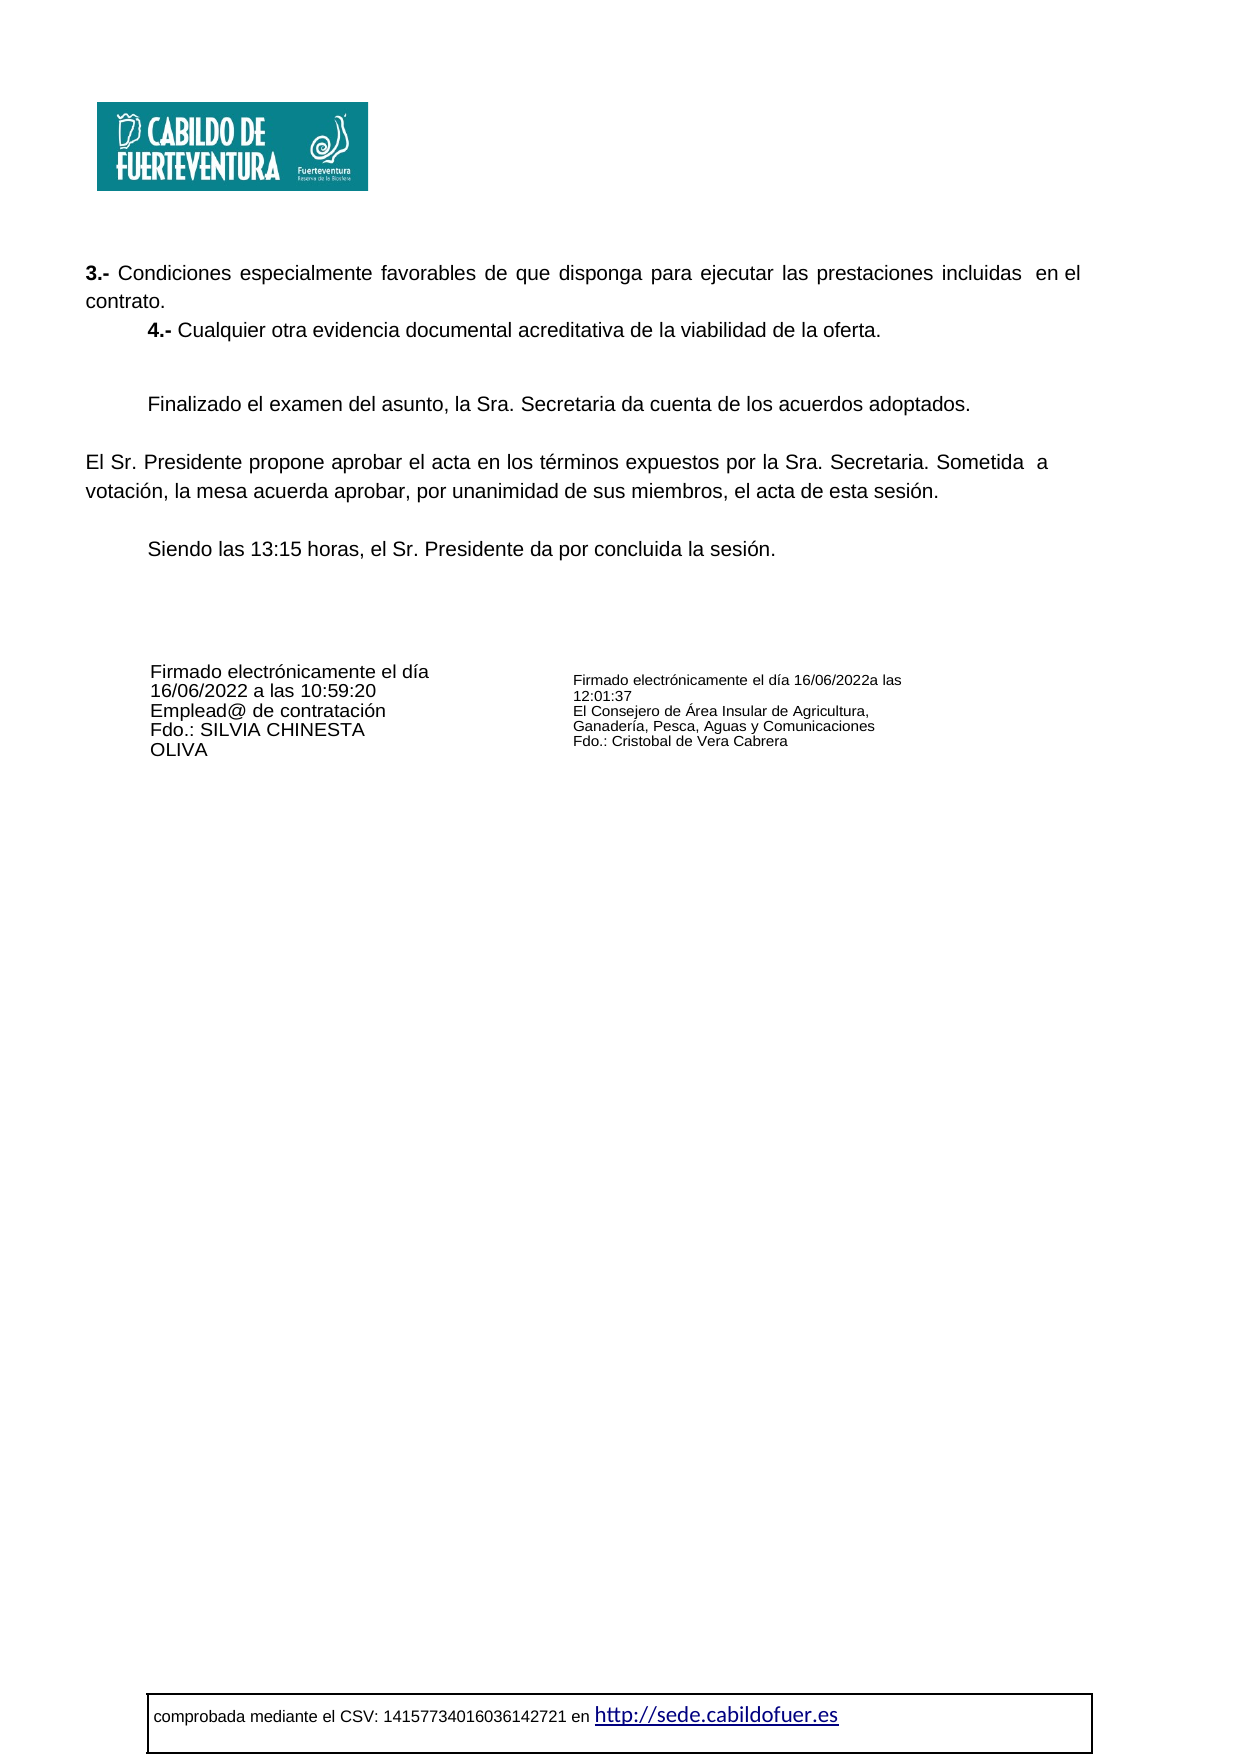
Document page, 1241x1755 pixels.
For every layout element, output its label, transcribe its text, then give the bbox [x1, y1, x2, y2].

text Finalizado el examen del asunto, la Sra. Secretaria da cuenta de los acuerdos adoptados. [147, 392, 1107, 416]
text El Sr. Presidente propone aprobar el acta en los términos expuestos por la Sra. Secretaria. Sometida a votación, la mesa acuerda aprobar, por unanimidad de sus miembros, el acta de esta sesión. [85, 450, 1094, 503]
text Siendo las 13:15 horas, el Sr. Presidente da por concluida la sesión. [147, 536, 1107, 560]
text Emplead@ de contratación Fdo.: SILVIA CHINESTA OLIVA [150, 702, 428, 760]
text El Consejero de Área Insular de Agricultura, Ganadería, Pesca, Aguas y Comunicaciones Fdo.: Cristobal de Vera Cabrera [573, 704, 904, 750]
text 4.- Cualquier otra evidencia documental acreditativa de la viabilidad de la oferta. [147, 318, 1107, 342]
text 3.- Condiciones especialmente favorables de que disponga para ejecutar las prestaciones incluidas en el contrato. [85, 260, 1094, 313]
text Firmado electrónicamente el día 16/06/2022a las 12:01:37 [573, 674, 904, 704]
text Firmado electrónicamente el día 16/06/2022 a las 10:59:20 [150, 662, 429, 702]
